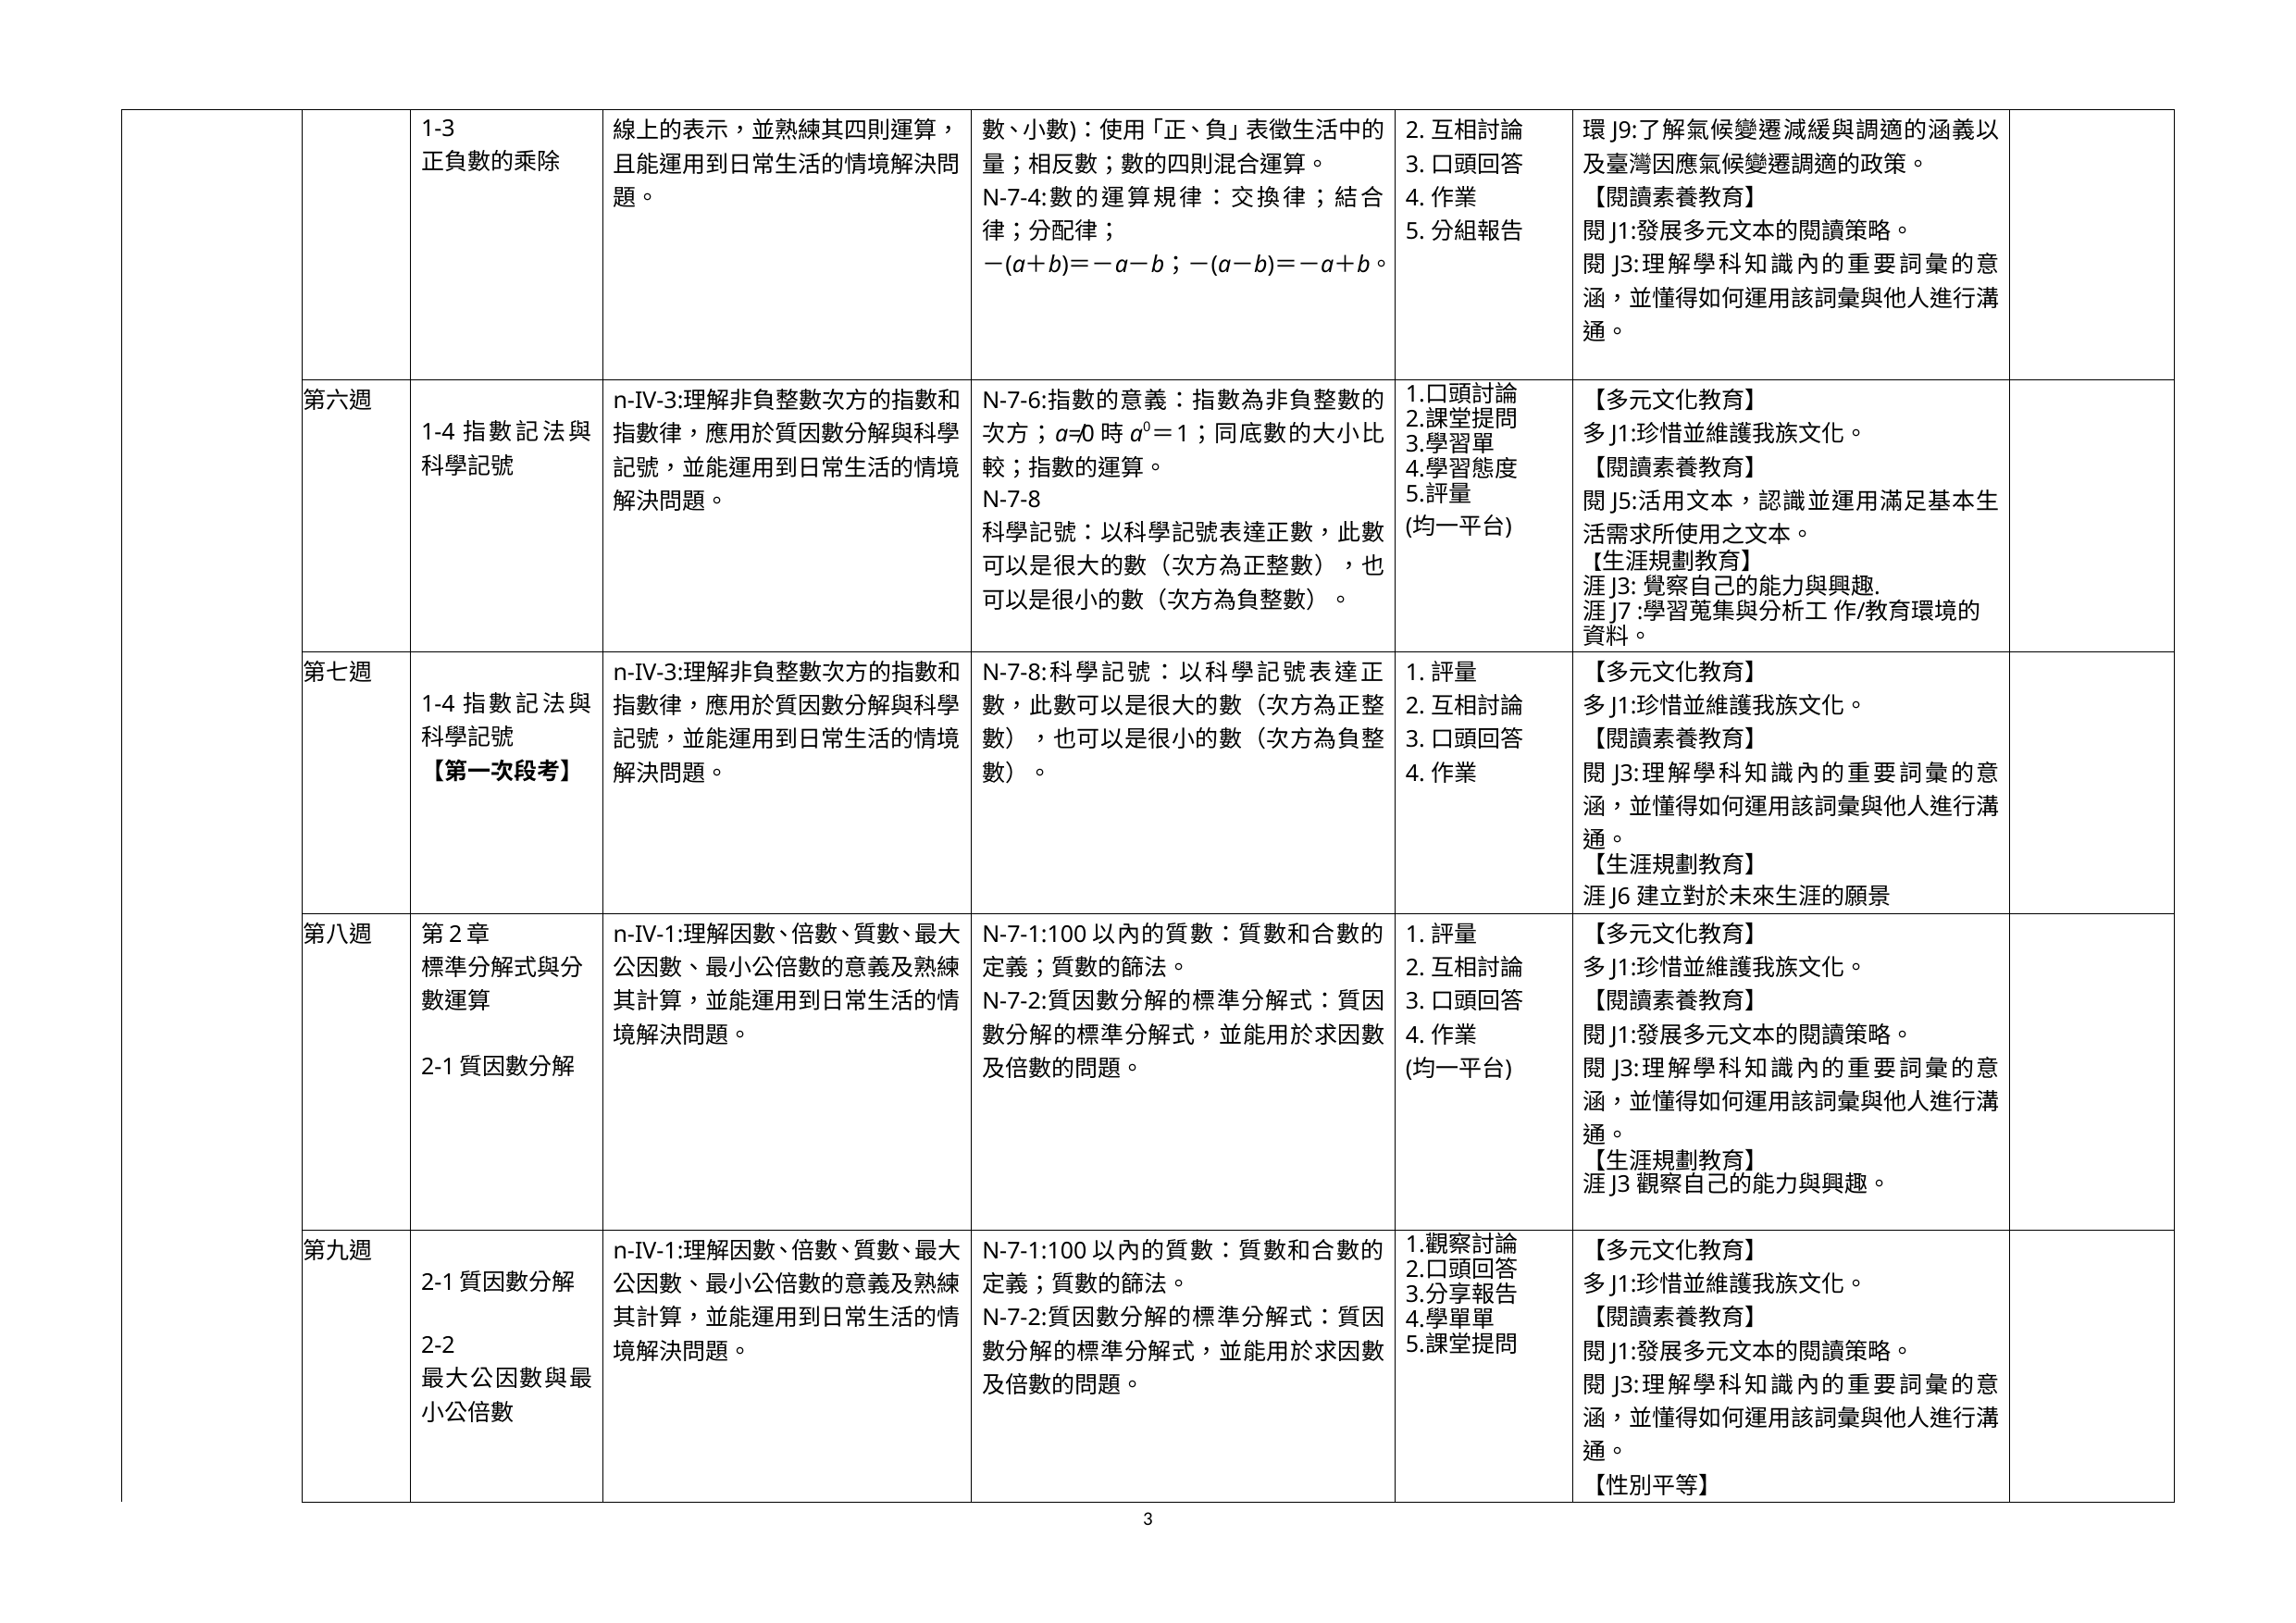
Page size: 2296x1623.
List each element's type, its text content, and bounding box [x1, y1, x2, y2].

table_cell N-7-6:指數的意義：指數為非負整數的次方；a≠0時a0＝1；同底數的大小比較；指數的運算。 N-7-8 科學記號：以科學記號表達正數，此數可以是很大的數（次方為正整數），也可以是很小的數（次方為負整數）。 [972, 380, 1395, 651]
table_cell 第七週 [303, 652, 410, 913]
table_cell 第九週 [303, 1231, 410, 1502]
table_cell [2010, 1231, 2174, 1502]
table_cell 1-4指數記法與科學記號 [411, 380, 602, 651]
table_cell 第八週 [303, 914, 410, 1230]
table_cell n-IV-1:理解因數、倍數、質數、最大公因數、最小公倍數的意義及熟練其計算，並能運用到日常生活的情境解決問題。 [603, 1231, 971, 1502]
table_cell [2010, 380, 2174, 651]
table_cell 1.口頭討論 2.課堂提問 3.學習單 4.學習態度 5.評量 (均一平台) [1396, 380, 1572, 651]
table_cell 第2章 標準分解式與分數運算 2-1質因數分解 [411, 914, 602, 1230]
table_cell [2010, 652, 2174, 913]
table_cell [2010, 914, 2174, 1230]
table_cell 1-3 正負數的乘除 [411, 110, 602, 379]
table_cell n-IV-3:理解非負整數次方的指數和指數律，應用於質因數分解與科學記號，並能運用到日常生活的情境解決問題。 [603, 380, 971, 651]
table_cell 數、小數)：使用「正、負」表徵生活中的量；相反數；數的四則混合運算。 N-7-4:數的運算規律：交換律；結合律；分配律； －(a＋b)＝－a－b；－(a－b)＝－a＋b。 [972, 110, 1395, 379]
table_cell N-7-1:100以內的質數：質數和合數的定義；質數的篩法。 N-7-2:質因數分解的標準分解式：質因數分解的標準分解式，並能用於求因數及倍數的問題。 [972, 914, 1395, 1230]
table_cell n-IV-3:理解非負整數次方的指數和指數律，應用於質因數分解與科學記號，並能運用到日常生活的情境解決問題。 [603, 652, 971, 913]
table_cell 線上的表示，並熟練其四則運算，且能運用到日常生活的情境解決問題。 [603, 110, 971, 379]
table_cell N-7-8:科學記號：以科學記號表達正數，此數可以是很大的數（次方為正整數），也可以是很小的數（次方為負整數）。 [972, 652, 1395, 913]
table_cell 【多元文化教育】 多J1:珍惜並維護我族文化。 【閱讀素養教育】 閱J1:發展多元文本的閱讀策略。 閱J3:理解學科知識內的重要詞彙的意涵，並懂得如何運用該詞彙與他人進行溝通。 【性別平等】 [1573, 1231, 2009, 1502]
table_cell 1. 評量 2. 互相討論 3. 口頭回答 4. 作業 [1396, 652, 1572, 913]
table_cell 1.觀察討論 2.口頭回答 3.分享報告 4.學單單 5.課堂提問 [1396, 1231, 1572, 1502]
table_cell 環J9:了解氣候變遷減緩與調適的涵義以及臺灣因應氣候變遷調適的政策。 【閱讀素養教育】 閱J1:發展多元文本的閱讀策略。 閱J3:理解學科知識內的重要詞彙的意涵，並懂得如何運用該詞彙與他人進行溝通。 [1573, 110, 2009, 379]
table_cell n-IV-1:理解因數、倍數、質數、最大公因數、最小公倍數的意義及熟練其計算，並能運用到日常生活的情境解決問題。 [603, 914, 971, 1230]
table_cell 【多元文化教育】 多J1:珍惜並維護我族文化。 【閱讀素養教育】 閱J1:發展多元文本的閱讀策略。 閱J3:理解學科知識內的重要詞彙的意涵，並懂得如何運用該詞彙與他人進行溝通。 【生涯規劃教育】 涯J3 觀察自己的能力與興趣。 [1573, 914, 2009, 1230]
table_cell 第六週 [303, 380, 410, 651]
table_cell 1. 評量 2. 互相討論 3. 口頭回答 4. 作業 (均一平台) [1396, 914, 1572, 1230]
table_cell 2-1質因數分解 2-2 最大公因數與最小公倍數 [411, 1231, 602, 1502]
table_cell 2. 互相討論 3. 口頭回答 4. 作業 5. 分組報告 [1396, 110, 1572, 379]
table_cell 【多元文化教育】 多J1:珍惜並維護我族文化。 【閱讀素養教育】 閱J3:理解學科知識內的重要詞彙的意涵，並懂得如何運用該詞彙與他人進行溝通。 【生涯規劃教育】 涯J6 建立對於未來生涯的願景 [1573, 652, 2009, 913]
table_cell N-7-1:100以內的質數：質數和合數的定義；質數的篩法。 N-7-2:質因數分解的標準分解式：質因數分解的標準分解式，並能用於求因數及倍數的問題。 [972, 1231, 1395, 1502]
table_cell [303, 110, 410, 379]
table_cell 1-4指數記法與科學記號 【第一次段考】 [411, 652, 602, 913]
table_cell [2010, 110, 2174, 379]
table_cell 【多元文化教育】 多J1:珍惜並維護我族文化。 【閱讀素養教育】 閱J5:活用文本，認識並運用滿足基本生活需求所使用之文本。 【生涯規劃教育】 涯J3: 覺察自己的能力與興趣. 涯 J7 :學習蒐集與分析工 作/教育環境的資料。 [1573, 380, 2009, 651]
